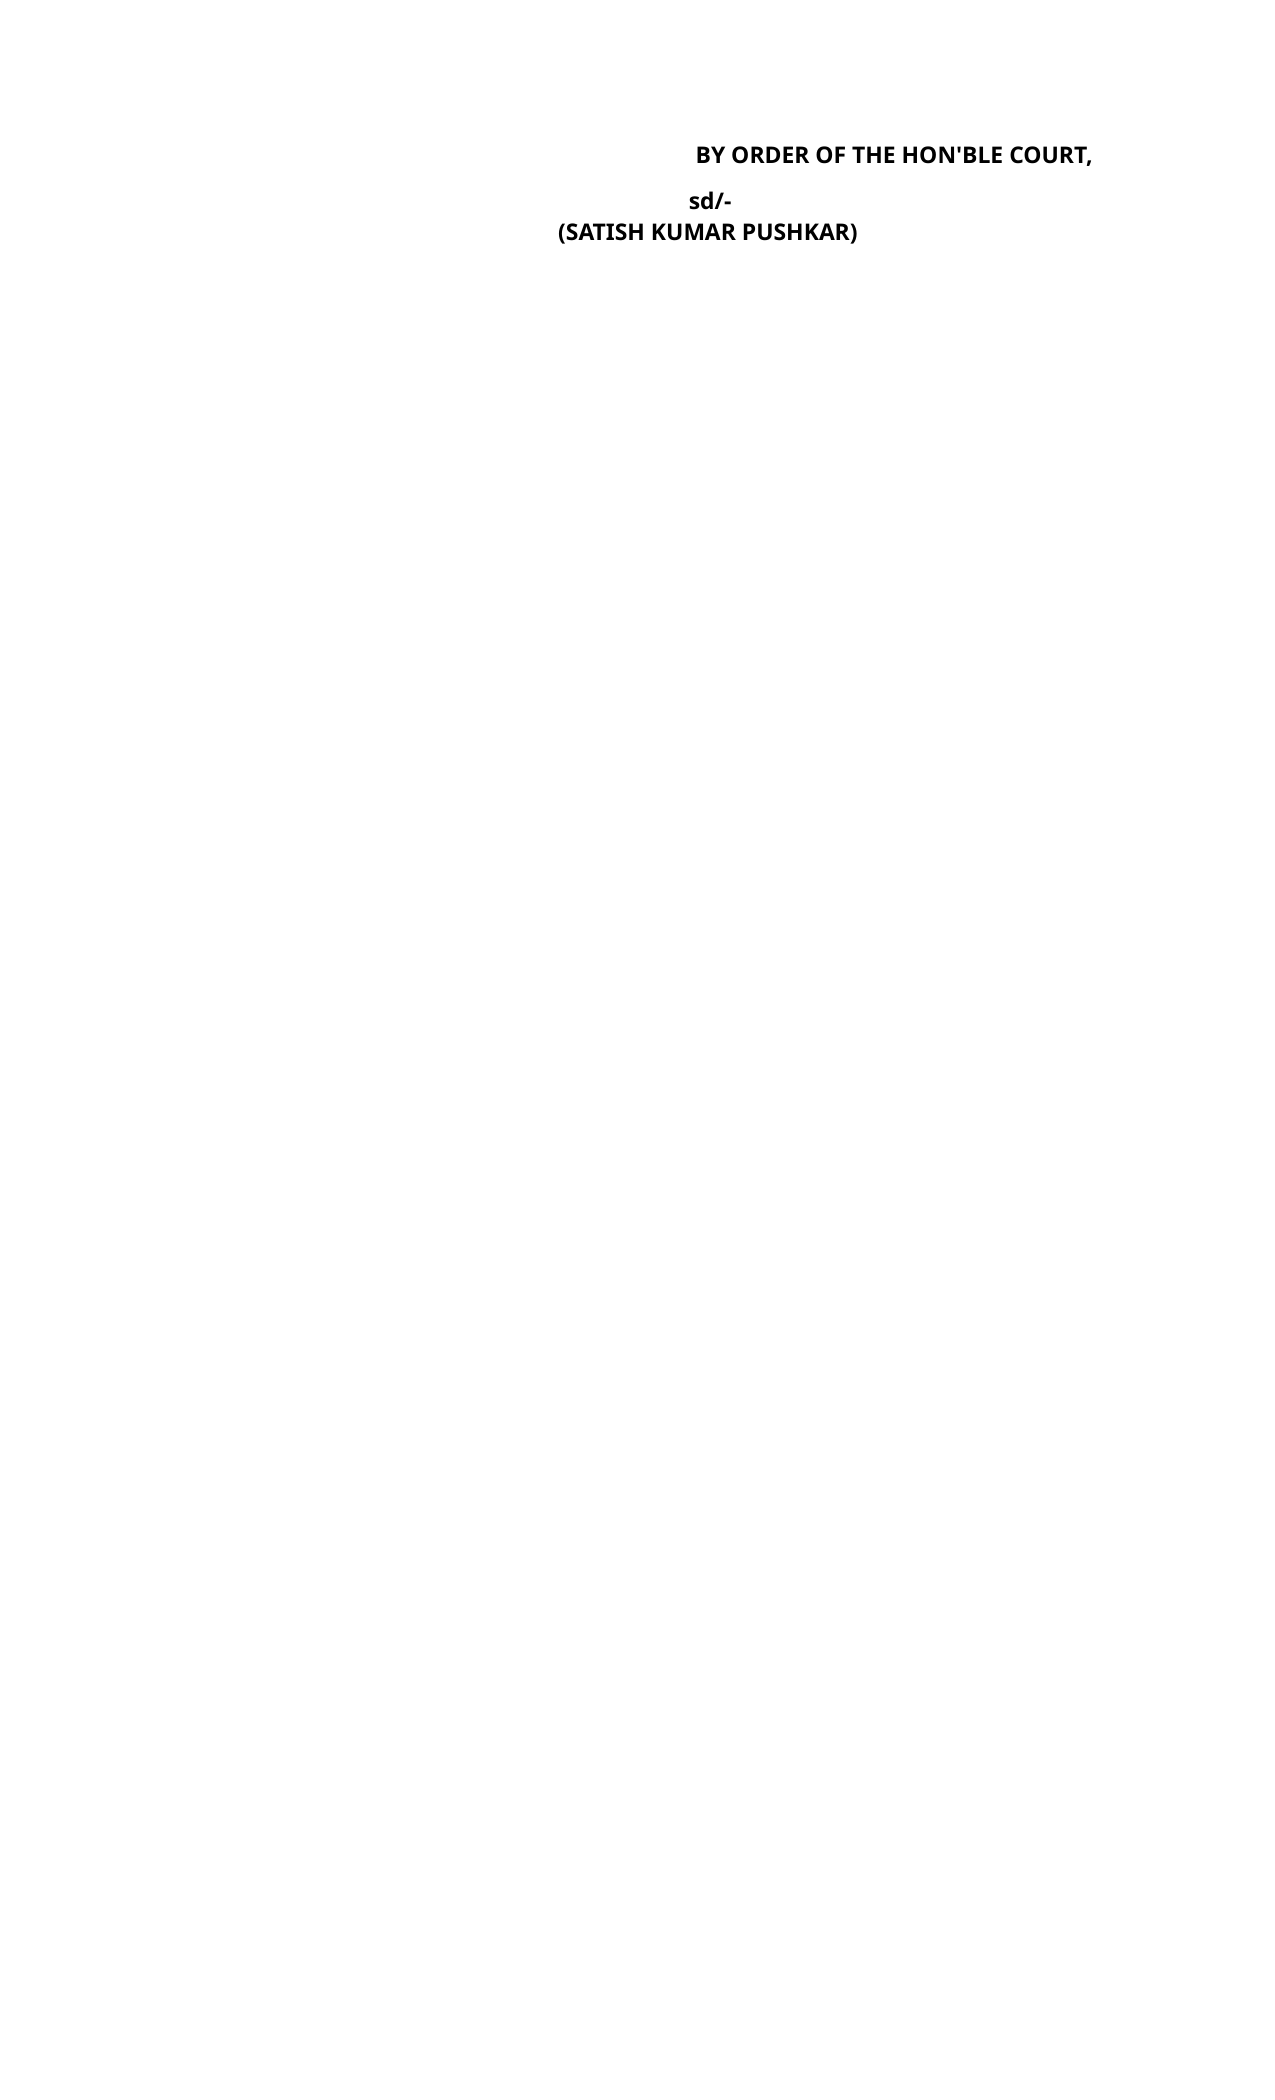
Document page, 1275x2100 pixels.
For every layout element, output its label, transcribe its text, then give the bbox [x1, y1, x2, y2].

table_cell [174, 118, 236, 288]
table_cell Sri Satyendra Singh Virwan, Additional District & Sessions Judge, H.J.S. (Retd.), Village & Post- Nahal, district-Aligarh. The above mentioned appointed Presiding Officers shall proceed to take over charge of the said Special Court at their respective places of posting immediately. The certificates of taking over charge by the Presiding Officers of the said Special Courts be sent to the Deputy Registrar (Services) & Deputy Registrar (Confidential-'B'), High Court, Allahabad. The Senior Registrar, High Court, Lucknow Bench, Lucknow. (Information available on E-mail). The Registrar (Judicial) (Confidential), High Court, Allahabad. The Registrar (Judicial) (Inspection), High Court, Allahabad. I/c The Joint Registrar (Judicial) (Budget), High Court, Allahabad. The Joint Registrar (Judicial) (Computer), High Court, Allahabad. The Deputy Registrar (G), High Court, Allahabad. The Deputy Registrar (Admin.), High Court, Allahabad The Deputy Registrar (Conf. ‘B’), High Court, Allahabad. The Deputy Registrar (Admin. A-3), High Court, Allahabad. The Assistant Registrar (Admin. A-2 ), High Court, Allahabad. The Assistant Registrar (Admin. C ), High Court, Allahabad. The Director, Printing & Stationary, U.P. Allahabad for publication of the notification in the next issue of the Gazette. The Publication Secretary, U.P. Judicial Services Association Office, A-1, River Bank Judges Colony, Lucknow. P.Ss. to Hon’ble Administrative Judges with the request to place this notification before His Lordship for kind perusal. (Information available on E-mail). BY ORDER OF THE HON'BLE COURT, sd/- (SATISH KUMAR PUSHKAR) DEPUTY REGISTRAR (SERVICES) [236, 118, 1098, 288]
table_cell [236, 288, 1098, 330]
table_cell [174, 288, 236, 330]
